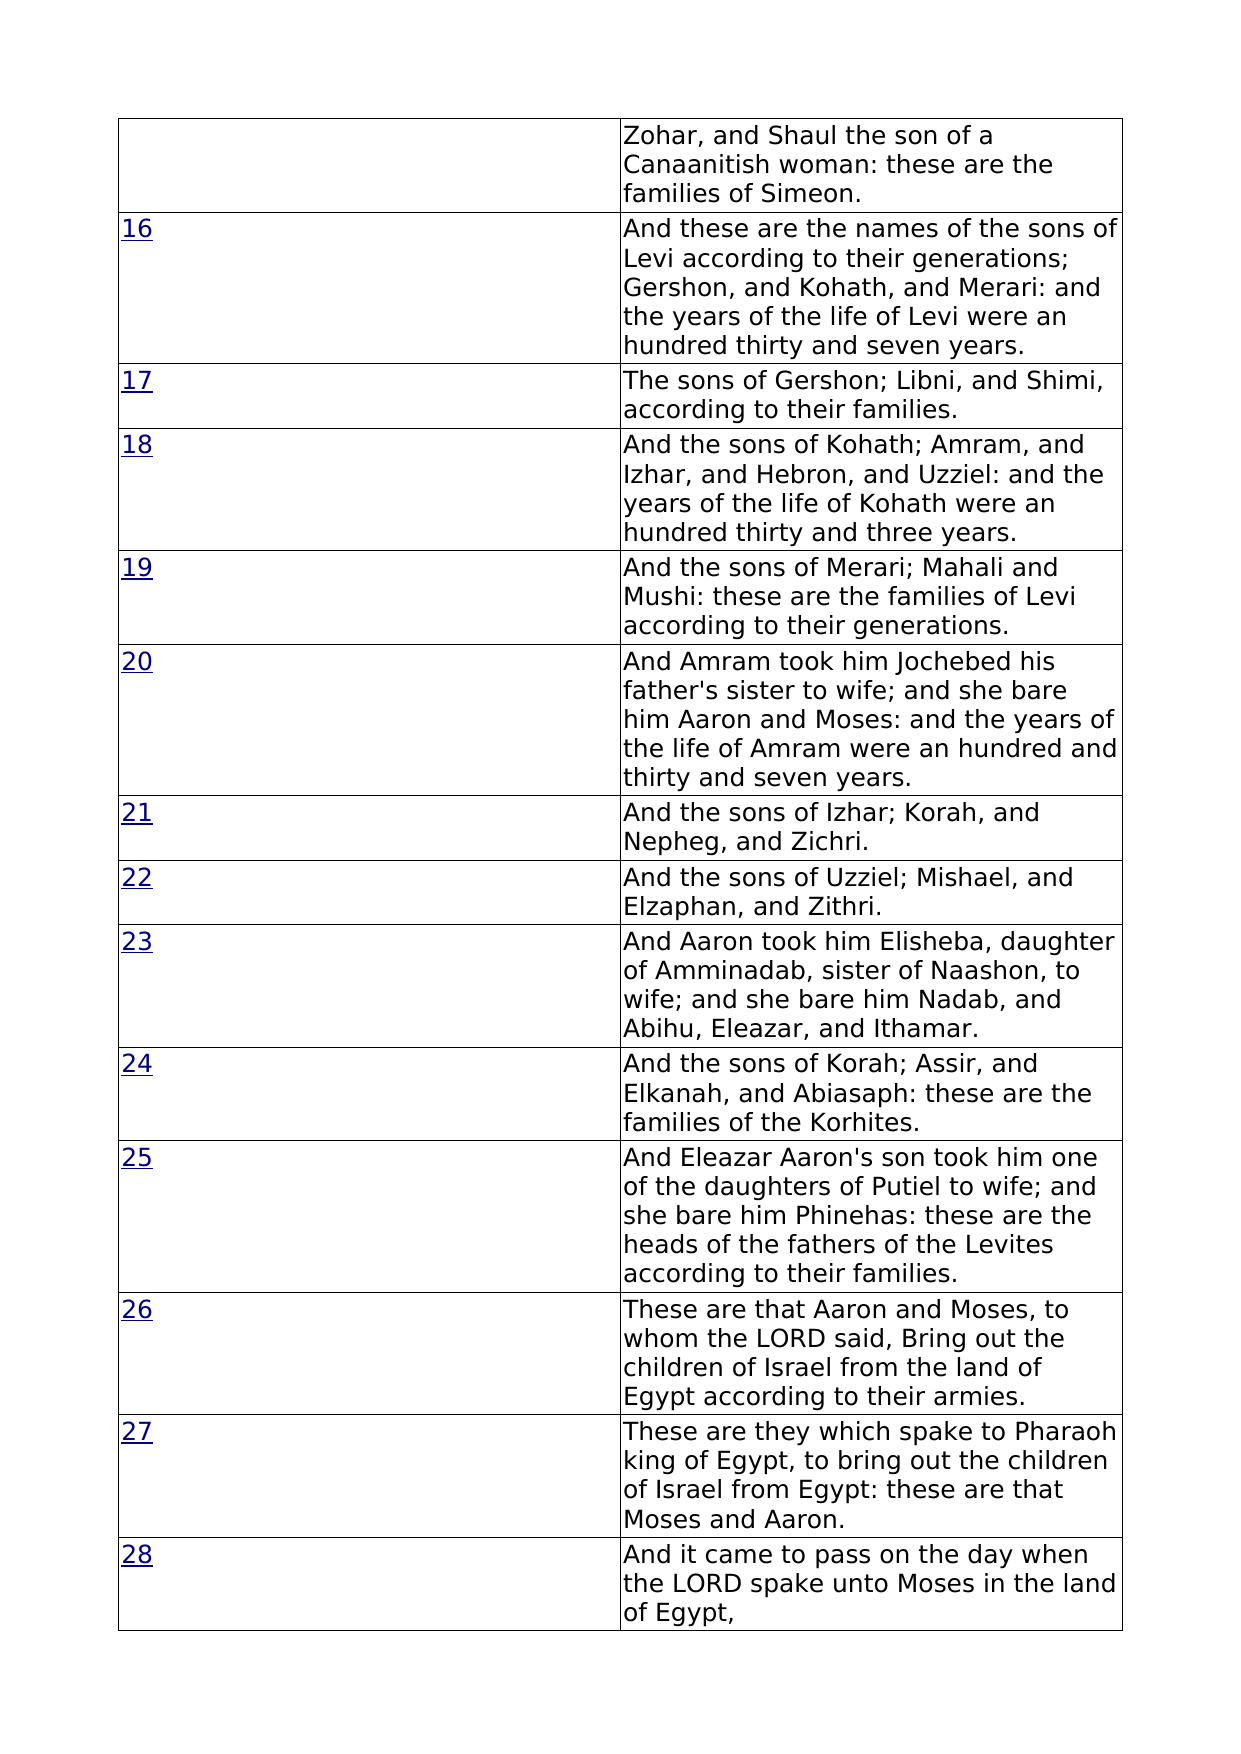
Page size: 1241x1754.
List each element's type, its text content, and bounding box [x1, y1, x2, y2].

table_cell And Amram took him Jochebed his father's sister to wife; and she bare him Aaron and Moses: and the years of the life of Amram were an hundred and thirty and seven years. [621, 645, 1122, 795]
table_cell And Eleazar Aaron's son took him one of the daughters of Putiel to wife; and she bare him Phinehas: these are the heads of the fathers of the Levites according to their families. [621, 1141, 1122, 1292]
table_cell 20 [119, 645, 620, 795]
table_cell And it came to pass on the day when the LORD spake unto Moses in the land of Egypt, [621, 1538, 1122, 1630]
table_cell And the sons of Izhar; Korah, and Nepheg, and Zichri. [621, 796, 1122, 860]
table_cell 28 [119, 1538, 620, 1630]
table_cell These are they which spake to Pharaoh king of Egypt, to bring out the children of Israel from Egypt: these are that Moses and Aaron. [621, 1415, 1122, 1537]
table_cell 26 [119, 1293, 620, 1414]
table_cell The sons of Gershon; Libni, and Shimi, according to their families. [621, 364, 1122, 428]
table_cell Zohar, and Shaul the son of a Canaanitish woman: these are the families of Simeon. [621, 119, 1122, 212]
table_cell And the sons of Uzziel; Mishael, and Elzaphan, and Zithri. [621, 861, 1122, 924]
table_cell 27 [119, 1415, 620, 1537]
table_cell [119, 119, 620, 212]
table_cell And the sons of Merari; Mahali and Mushi: these are the families of Levi according to their generations. [621, 551, 1122, 644]
table_cell 23 [119, 925, 620, 1047]
table_cell And the sons of Korah; Assir, and Elkanah, and Abiasaph: these are the families of the Korhites. [621, 1048, 1122, 1140]
table_cell 21 [119, 796, 620, 860]
table_cell 17 [119, 364, 620, 428]
table_cell 22 [119, 861, 620, 924]
table_cell And these are the names of the sons of Levi according to their generations; Gershon, and Kohath, and Merari: and the years of the life of Levi were an hundred thirty and seven years. [621, 213, 1122, 363]
table_cell And Aaron took him Elisheba, daughter of Amminadab, sister of Naashon, to wife; and she bare him Nadab, and Abihu, Eleazar, and Ithamar. [621, 925, 1122, 1047]
table_cell 18 [119, 429, 620, 550]
table_cell These are that Aaron and Moses, to whom the LORD said, Bring out the children of Israel from the land of Egypt according to their armies. [621, 1293, 1122, 1414]
table_cell And the sons of Kohath; Amram, and Izhar, and Hebron, and Uzziel: and the years of the life of Kohath were an hundred thirty and three years. [621, 429, 1122, 550]
table_cell 16 [119, 213, 620, 363]
table_cell 24 [119, 1048, 620, 1140]
table_cell 19 [119, 551, 620, 644]
table_cell 25 [119, 1141, 620, 1292]
